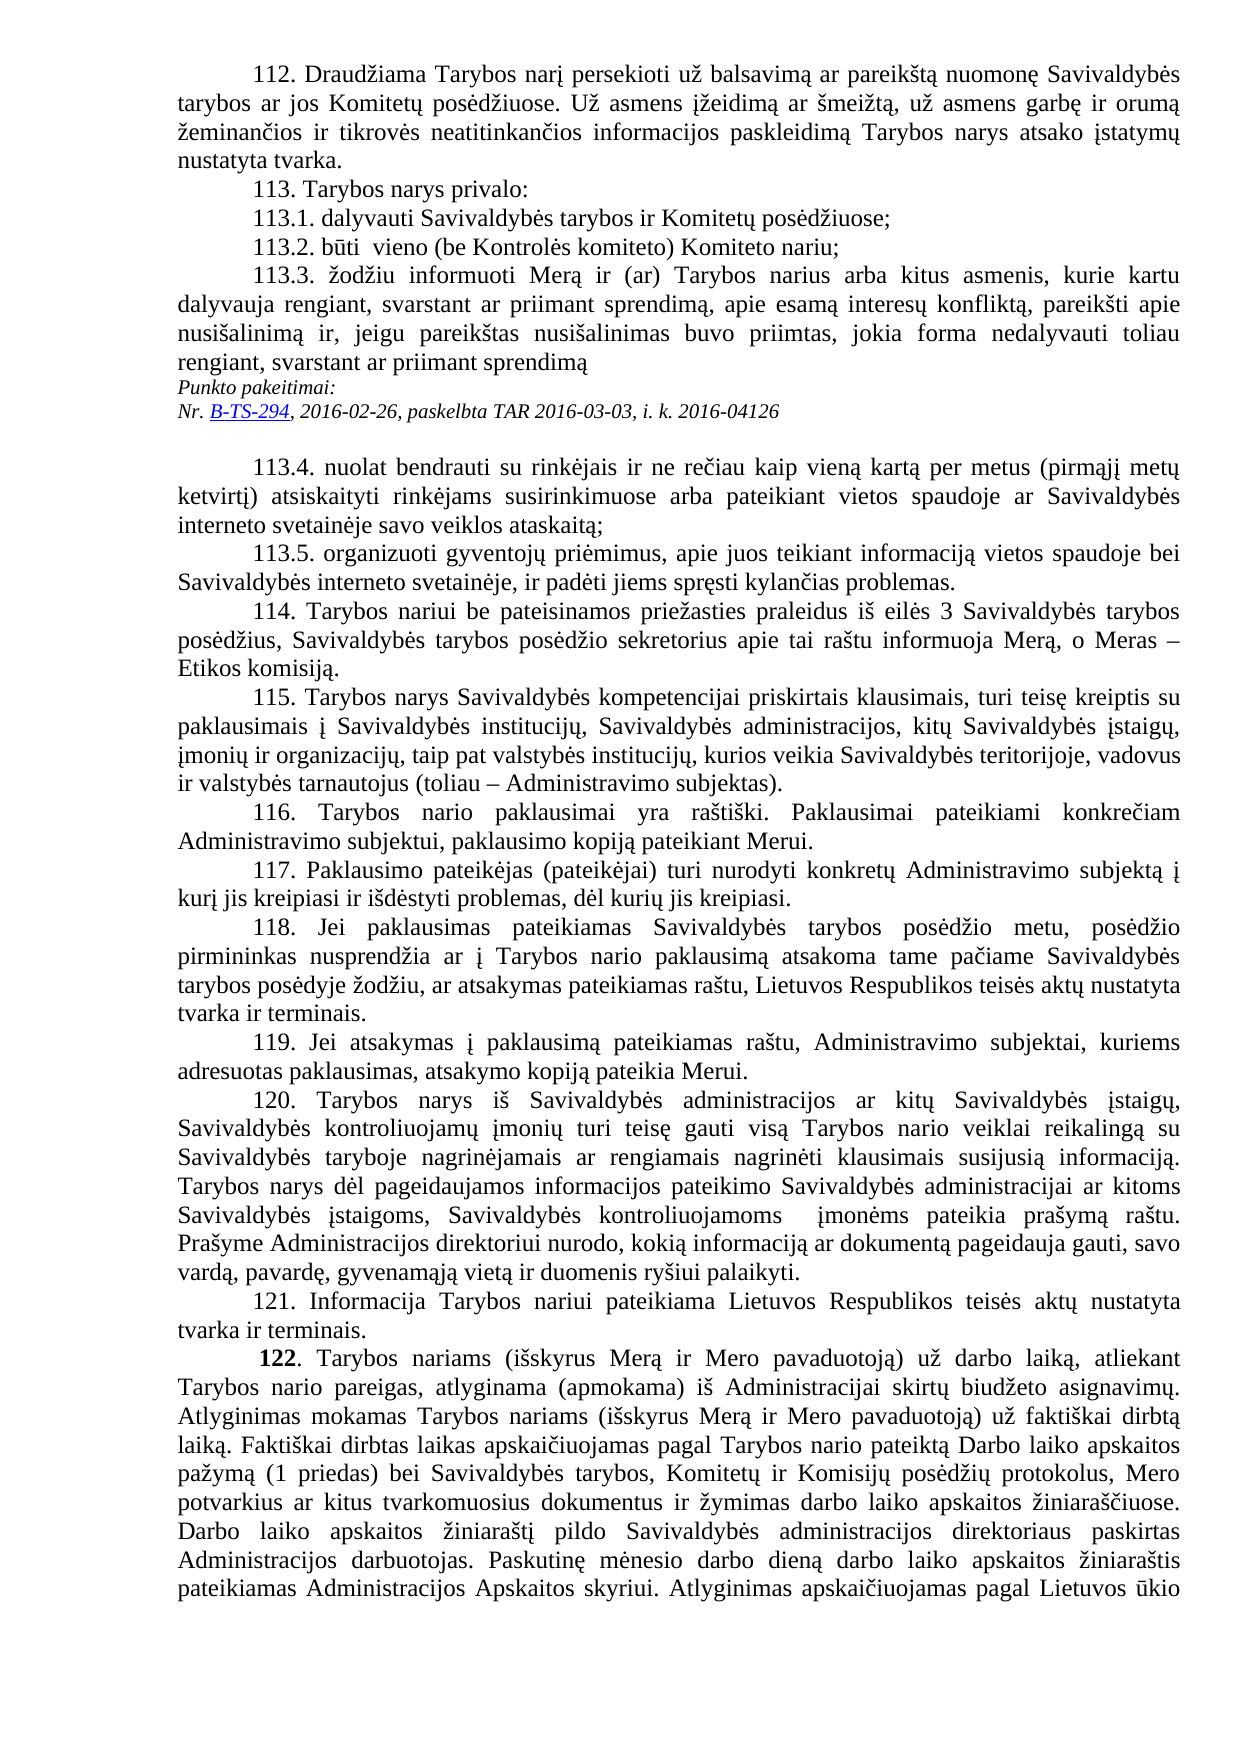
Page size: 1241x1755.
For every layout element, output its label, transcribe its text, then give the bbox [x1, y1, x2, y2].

text Punkto pakeitimai: [177, 375, 1181, 399]
text 114. Tarybos nariui be pateisinamos priežasties praleidus iš eilės 3 Savivaldybės tarybos posėdžius, Savivaldybės tarybos posėdžio sekretorius apie tai raštu informuoja Merą, o Meras – Etikos komisiją. [177, 596, 1181, 682]
text 117. Paklausimo pateikėjas (pateikėjai) turi nurodyti konkretų Administravimo subjektą į kurį jis kreipiasi ir išdėstyti problemas, dėl kurių jis kreipiasi. [177, 855, 1181, 912]
text 122. Tarybos nariams (išskyrus Merą ir Mero pavaduotoją) už darbo laiką, atliekant Tarybos nario pareigas, atlyginama (apmokama) iš Administracijai skirtų biudžeto asignavimų. Atlyginimas mokamas Tarybos nariams (išskyrus Merą ir Mero pavaduotoją) už faktiškai dirbtą laiką. Faktiškai dirbtas laikas apskaičiuojamas pagal Tarybos nario pateiktą Darbo laiko apskaitos pažymą (1 priedas) bei Savivaldybės tarybos, Komitetų ir Komisijų posėdžių protokolus, Mero potvarkius ar kitus tvarkomuosius dokumentus ir žymimas darbo laiko apskaitos žiniaraščiuose. Darbo laiko apskaitos žiniaraštį pildo Savivaldybės administracijos direktoriaus paskirtas Administracijos darbuotojas. Paskutinę mėnesio darbo dieną darbo laiko apskaitos žiniaraštis pateikiamas Administracijos Apskaitos skyriui. Atlyginimas apskaičiuojamas pagal Lietuvos ūkio [177, 1343, 1181, 1602]
text 112. Draudžiama Tarybos narį persekioti už balsavimą ar pareikštą nuomonę Savivaldybės tarybos ar jos Komitetų posėdžiuose. Už asmens įžeidimą ar šmeižtą, už asmens garbę ir orumą žeminančios ir tikrovės neatitinkančios informacijos paskleidimą Tarybos narys atsako įstatymų nustatyta tvarka. [177, 59, 1181, 174]
text 113.2. būti vieno (be Kontrolės komiteto) Komiteto nariu; [177, 232, 1181, 260]
text 113.3. žodžiu informuoti Merą ir (ar) Tarybos narius arba kitus asmenis, kurie kartu dalyvauja rengiant, svarstant ar priimant sprendimą, apie esamą interesų konfliktą, pareikšti apie nusišalinimą ir, jeigu pareikštas nusišalinimas buvo priimtas, jokia forma nedalyvauti toliau rengiant, svarstant ar priimant sprendimą [177, 260, 1181, 375]
text 121. Informacija Tarybos nariui pateikiama Lietuvos Respublikos teisės aktų nustatyta tvarka ir terminais. [177, 1286, 1181, 1343]
text 113. Tarybos narys privalo: [177, 174, 1181, 203]
text 119. Jei atsakymas į paklausimą pateikiamas raštu, Administravimo subjektai, kuriems adresuotas paklausimas, atsakymo kopiją pateikia Merui. [177, 1027, 1181, 1085]
text 113.5. organizuoti gyventojų priėmimus, apie juos teikiant informaciją vietos spaudoje bei Savivaldybės interneto svetainėje, ir padėti jiems spręsti kylančias problemas. [177, 538, 1181, 596]
text Nr. B-TS-294, 2016-02-26, paskelbta TAR 2016-03-03, i. k. 2016-04126 [177, 399, 1181, 423]
text 113.4. nuolat bendrauti su rinkėjais ir ne rečiau kaip vieną kartą per metus (pirmąjį metų ketvirtį) atsiskaityti rinkėjams susirinkimuose arba pateikiant vietos spaudoje ar Savivaldybės interneto svetainėje savo veiklos ataskaitą; [177, 452, 1181, 538]
text 113.1. dalyvauti Savivaldybės tarybos ir Komitetų posėdžiuose; [177, 203, 1181, 232]
text 115. Tarybos narys Savivaldybės kompetencijai priskirtais klausimais, turi teisę kreiptis su paklausimais į Savivaldybės institucijų, Savivaldybės administracijos, kitų Savivaldybės įstaigų, įmonių ir organizacijų, taip pat valstybės institucijų, kurios veikia Savivaldybės teritorijoje, vadovus ir valstybės tarnautojus (toliau – Administravimo subjektas). [177, 682, 1181, 797]
text 116. Tarybos nario paklausimai yra raštiški. Paklausimai pateikiami konkrečiam Administravimo subjektui, paklausimo kopiją pateikiant Merui. [177, 797, 1181, 855]
text 120. Tarybos narys iš Savivaldybės administracijos ar kitų Savivaldybės įstaigų, Savivaldybės kontroliuojamų įmonių turi teisę gauti visą Tarybos nario veiklai reikalingą su Savivaldybės taryboje nagrinėjamais ar rengiamais nagrinėti klausimais susijusią informaciją. Tarybos narys dėl pageidaujamos informacijos pateikimo Savivaldybės administracijai ar kitoms Savivaldybės įstaigoms, Savivaldybės kontroliuojamoms įmonėms pateikia prašymą raštu. Prašyme Administracijos direktoriui nurodo, kokią informaciją ar dokumentą pageidauja gauti, savo vardą, pavardę, gyvenamąją vietą ir duomenis ryšiui palaikyti. [177, 1085, 1181, 1286]
text 118. Jei paklausimas pateikiamas Savivaldybės tarybos posėdžio metu, posėdžio pirmininkas nusprendžia ar į Tarybos nario paklausimą atsakoma tame pačiame Savivaldybės tarybos posėdyje žodžiu, ar atsakymas pateikiamas raštu, Lietuvos Respublikos teisės aktų nustatyta tvarka ir terminais. [177, 912, 1181, 1027]
